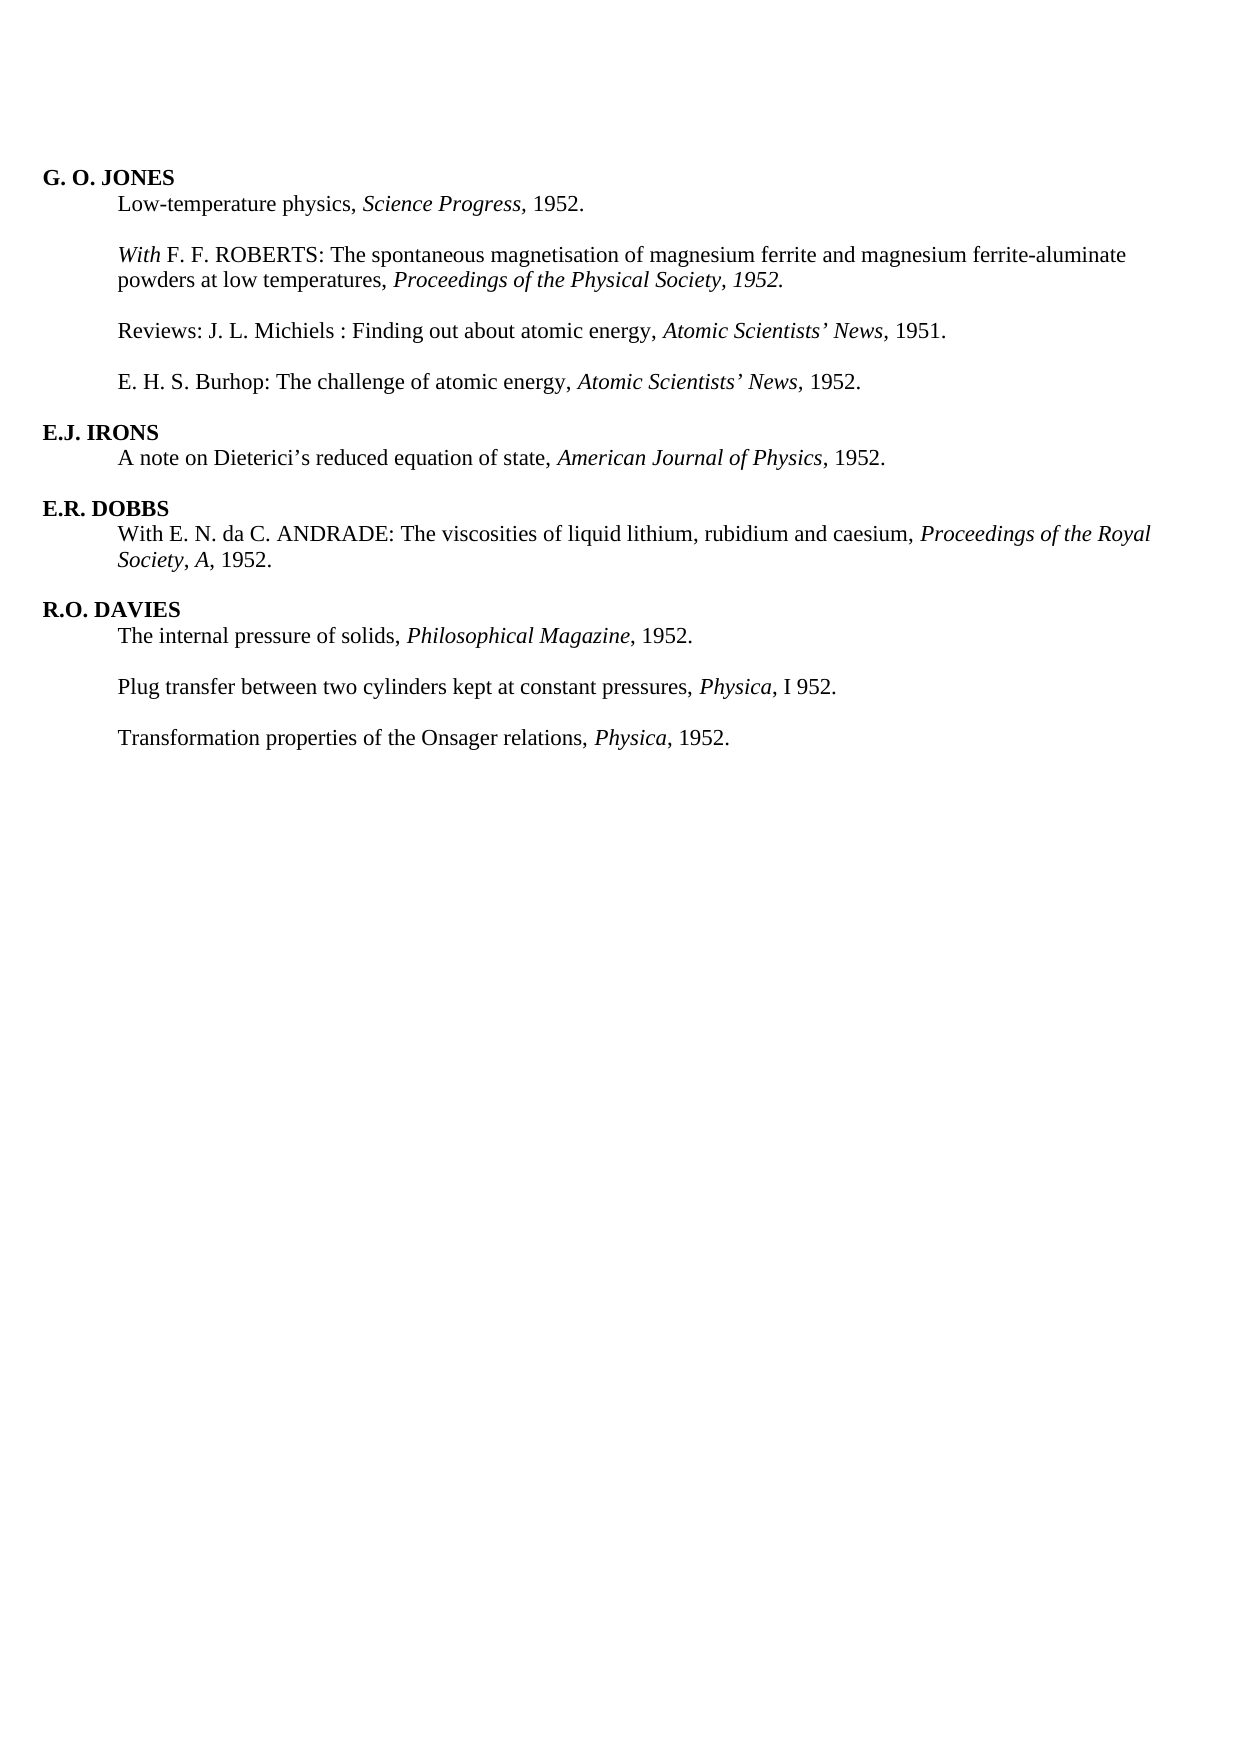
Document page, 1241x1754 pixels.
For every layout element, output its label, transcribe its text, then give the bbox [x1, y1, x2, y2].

subtitle G. O. JONES [42, 165, 1198, 191]
text Plug transfer between two cylinders kept at constant pressures, Physica, I 952. [117, 674, 1198, 699]
text Reviews: J. L. Michiels : Finding out about atomic energy, Atomic Scientists’ News, 1951. [117, 318, 1198, 343]
text Low-temperature physics, Science Progress, 1952. [117, 191, 1198, 216]
text With F. F. ROBERTS: The spontaneous magnetisation of magnesium ferrite and magnesium ferrite-aluminate powders at low temperatures, Proceedings of the Physical Society, 1952. [117, 242, 1198, 292]
subtitle E.J. IRONS [42, 419, 1198, 445]
subtitle R.O. DAVIES [42, 597, 1198, 623]
text With E. N. da C. ANDRADE: The viscosities of liquid lithium, rubidium and caesium, Proceedings of the Royal Society, A, 1952. [117, 521, 1198, 572]
subtitle E.R. DOBBS [42, 496, 1198, 521]
text A note on Dieterici’s reduced equation of state, American Journal of Physics, 1952. [117, 445, 1198, 470]
text E. H. S. Burhop: The challenge of atomic energy, Atomic Scientists’ News, 1952. [117, 369, 1198, 394]
text Transformation properties of the Onsager relations, Physica, 1952. [117, 724, 1198, 750]
text The internal pressure of solids, Philosophical Magazine, 1952. [117, 623, 1198, 648]
